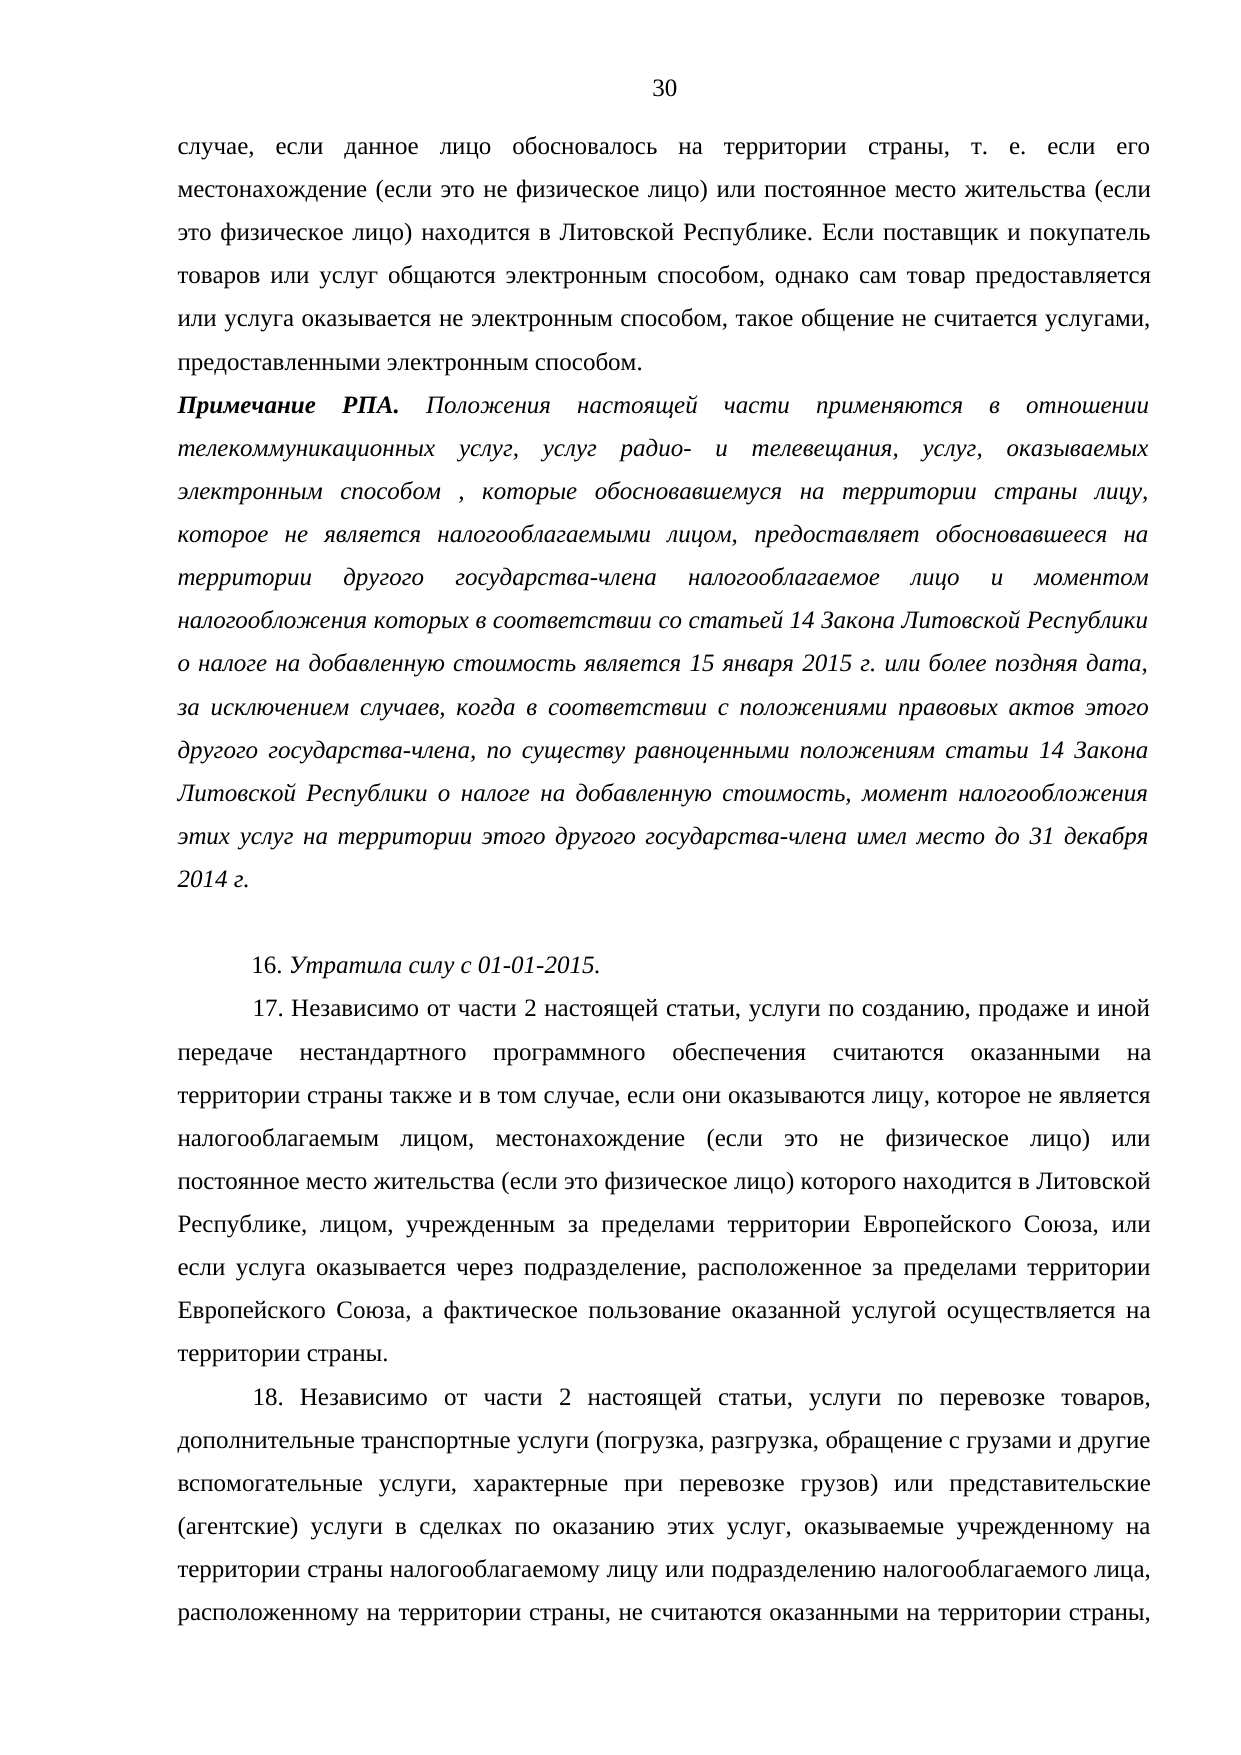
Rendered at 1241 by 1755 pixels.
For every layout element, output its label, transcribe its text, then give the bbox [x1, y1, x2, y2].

text Примечание РПА. Положения настоящей части применяются в отношении телекоммуникационных услуг, услуг радио- и телевещания, услуг, оказываемых электронным способом , которые обосновавшемуся на территории страны лицу, которое не является налогооблагаемыми лицом, предоставляет обосновавшееся на территории другого государства-члена налогооблагаемое лицо и моментом налогообложения которых в соответствии со статьей 14 Закона Литовской Республики о налоге на добавленную стоимость является 15 января 2015 г. или более поздняя дата, за исключением случаев, когда в соответствии с положениями правовых актов этого другого государства-члена, по существу равноценными положениям статьи 14 Закона Литовской Республики о налоге на добавленную стоимость, момент налогообложения этих услуг на территории этого другого государства-члена имел место до 31 декабря 2014 г. [177, 390, 1152, 893]
text случае, если данное лицо обосновалось на территории страны, т. е. если его местонахождение (если это не физическое лицо) или постоянное место жительства (если это физическое лицо) находится в Литовской Республике. Если поставщик и покупатель товаров или услуг общаются электронным способом, однако сам товар предоставляется или услуга оказывается не электронным способом, такое общение не считается услугами, предоставленными электронным способом. [177, 131, 1152, 375]
text 17. Независимо от части 2 настоящей статьи, услуги по созданию, продаже и иной передаче нестандартного программного обеспечения считаются оказанными на территории страны также и в том случае, если они оказываются лицу, которое не является налогооблагаемым лицом, местонахождение (если это не физическое лицо) или постоянное место жительства (если это физическое лицо) которого находится в Литовской Республике, лицом, учрежденным за пределами территории Европейского Союза, или если услуга оказывается через подразделение, расположенное за пределами территории Европейского Союза, а фактическое пользование оказанной услугой осуществляется на территории страны. [177, 993, 1152, 1367]
text 16. Утратила силу с 01-01-2015. [177, 950, 1152, 979]
text 18. Независимо от части 2 настоящей статьи, услуги по перевозке товаров, дополнительные транспортные услуги (погрузка, разгрузка, обращение с грузами и другие вспомогательные услуги, характерные при перевозке грузов) или представительские (агентские) услуги в сделках по оказанию этих услуг, оказываемые учрежденному на территории страны налогооблагаемому лицу или подразделению налогооблагаемого лица, расположенному на территории страны, не считаются оказанными на территории страны, [177, 1382, 1152, 1626]
